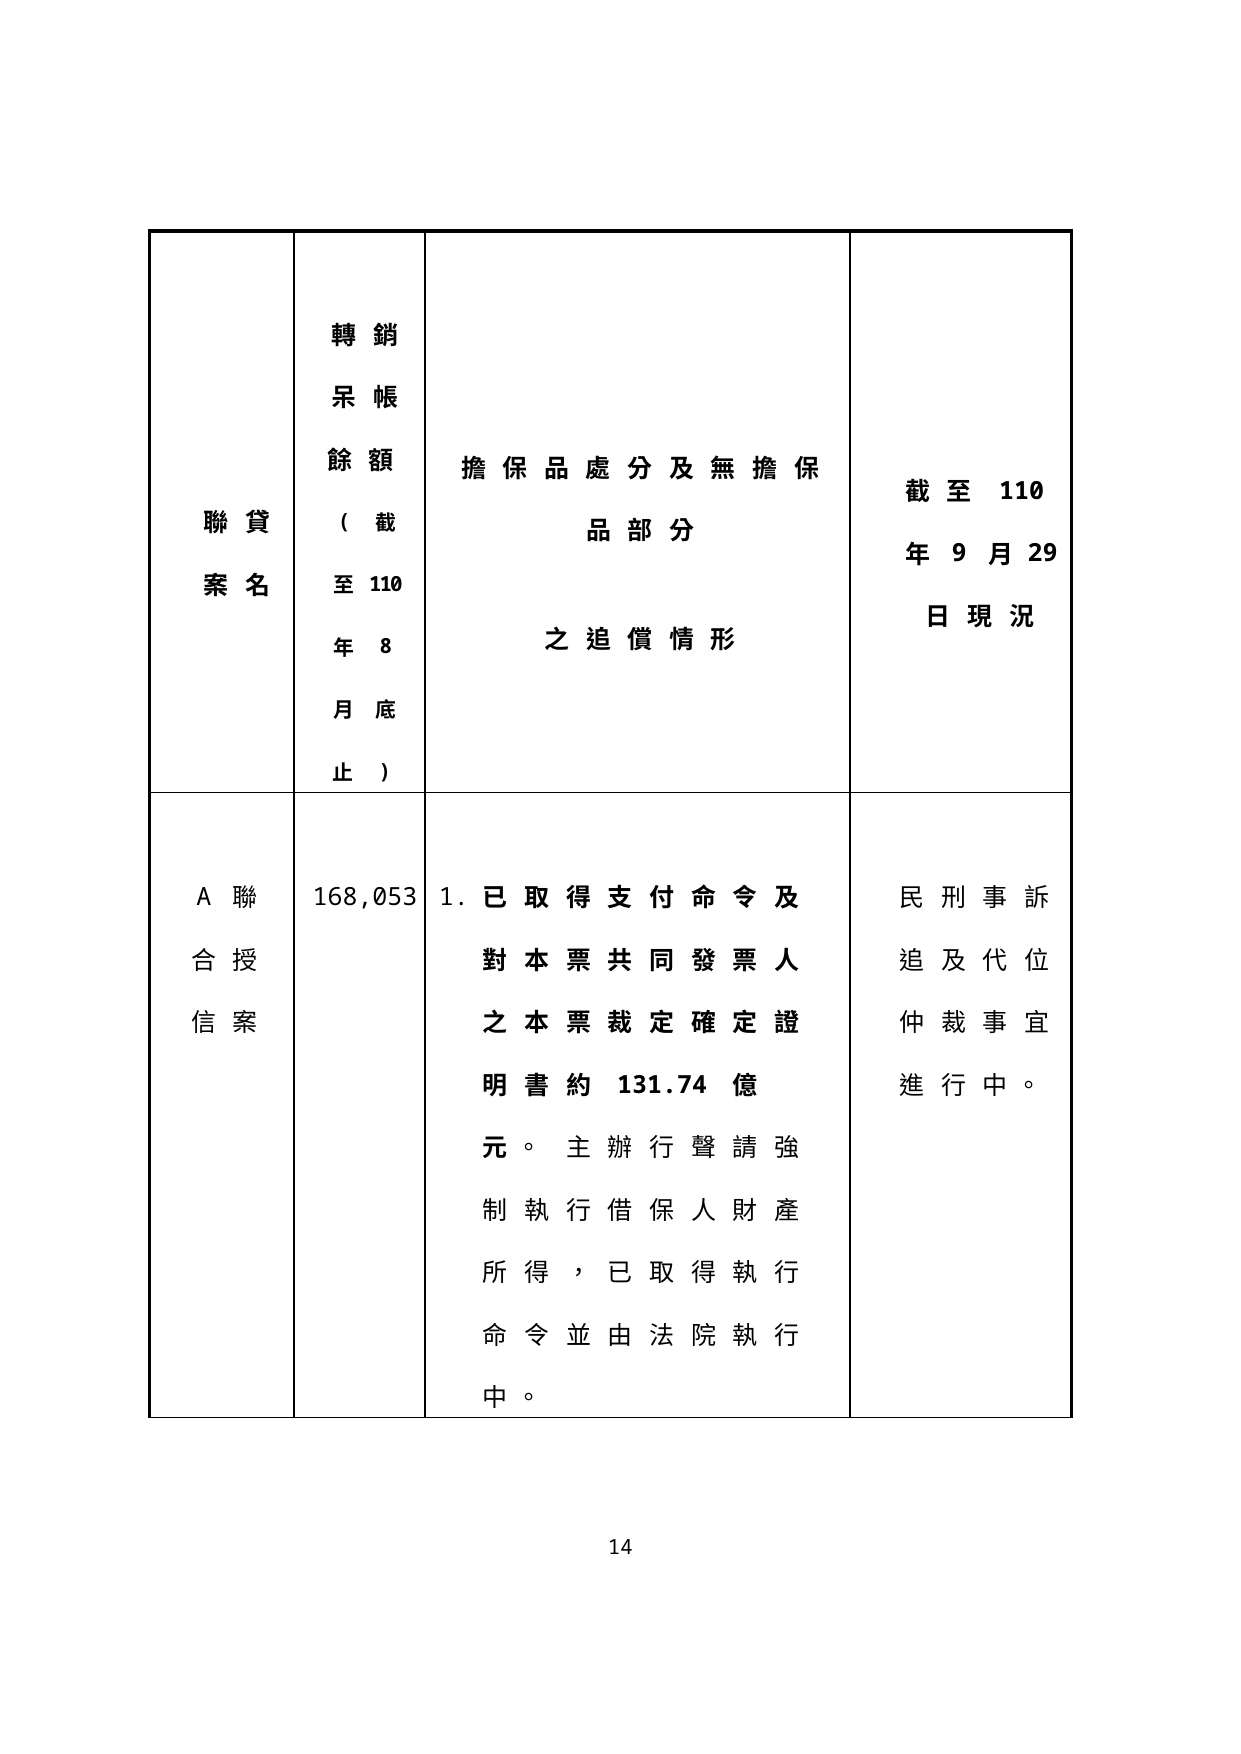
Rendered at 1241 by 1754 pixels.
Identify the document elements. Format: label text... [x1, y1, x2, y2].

table_cell 168,053 [295, 793, 424, 1417]
table_cell A聯合授信案 [151, 793, 293, 1417]
table_header 截至110年9月29日現況 [851, 233, 1070, 792]
table_cell 1.已取得支付命令及對本票共同發票人之本票裁定確定證明書約131.74億元。主辦行聲請強制執行借保人財產所得，已取得執行命令並由法院執行中。 [426, 793, 849, 1417]
table_cell 民刑事訴追及代位仲裁事宜進行中。 [851, 793, 1070, 1417]
table_header 聯貸案名 [151, 233, 293, 792]
table_header 擔保品處分及無擔保品部分 之追償情形 [426, 233, 849, 792]
table_header 轉銷呆帳餘額(截至110年8月底止) [295, 233, 424, 792]
